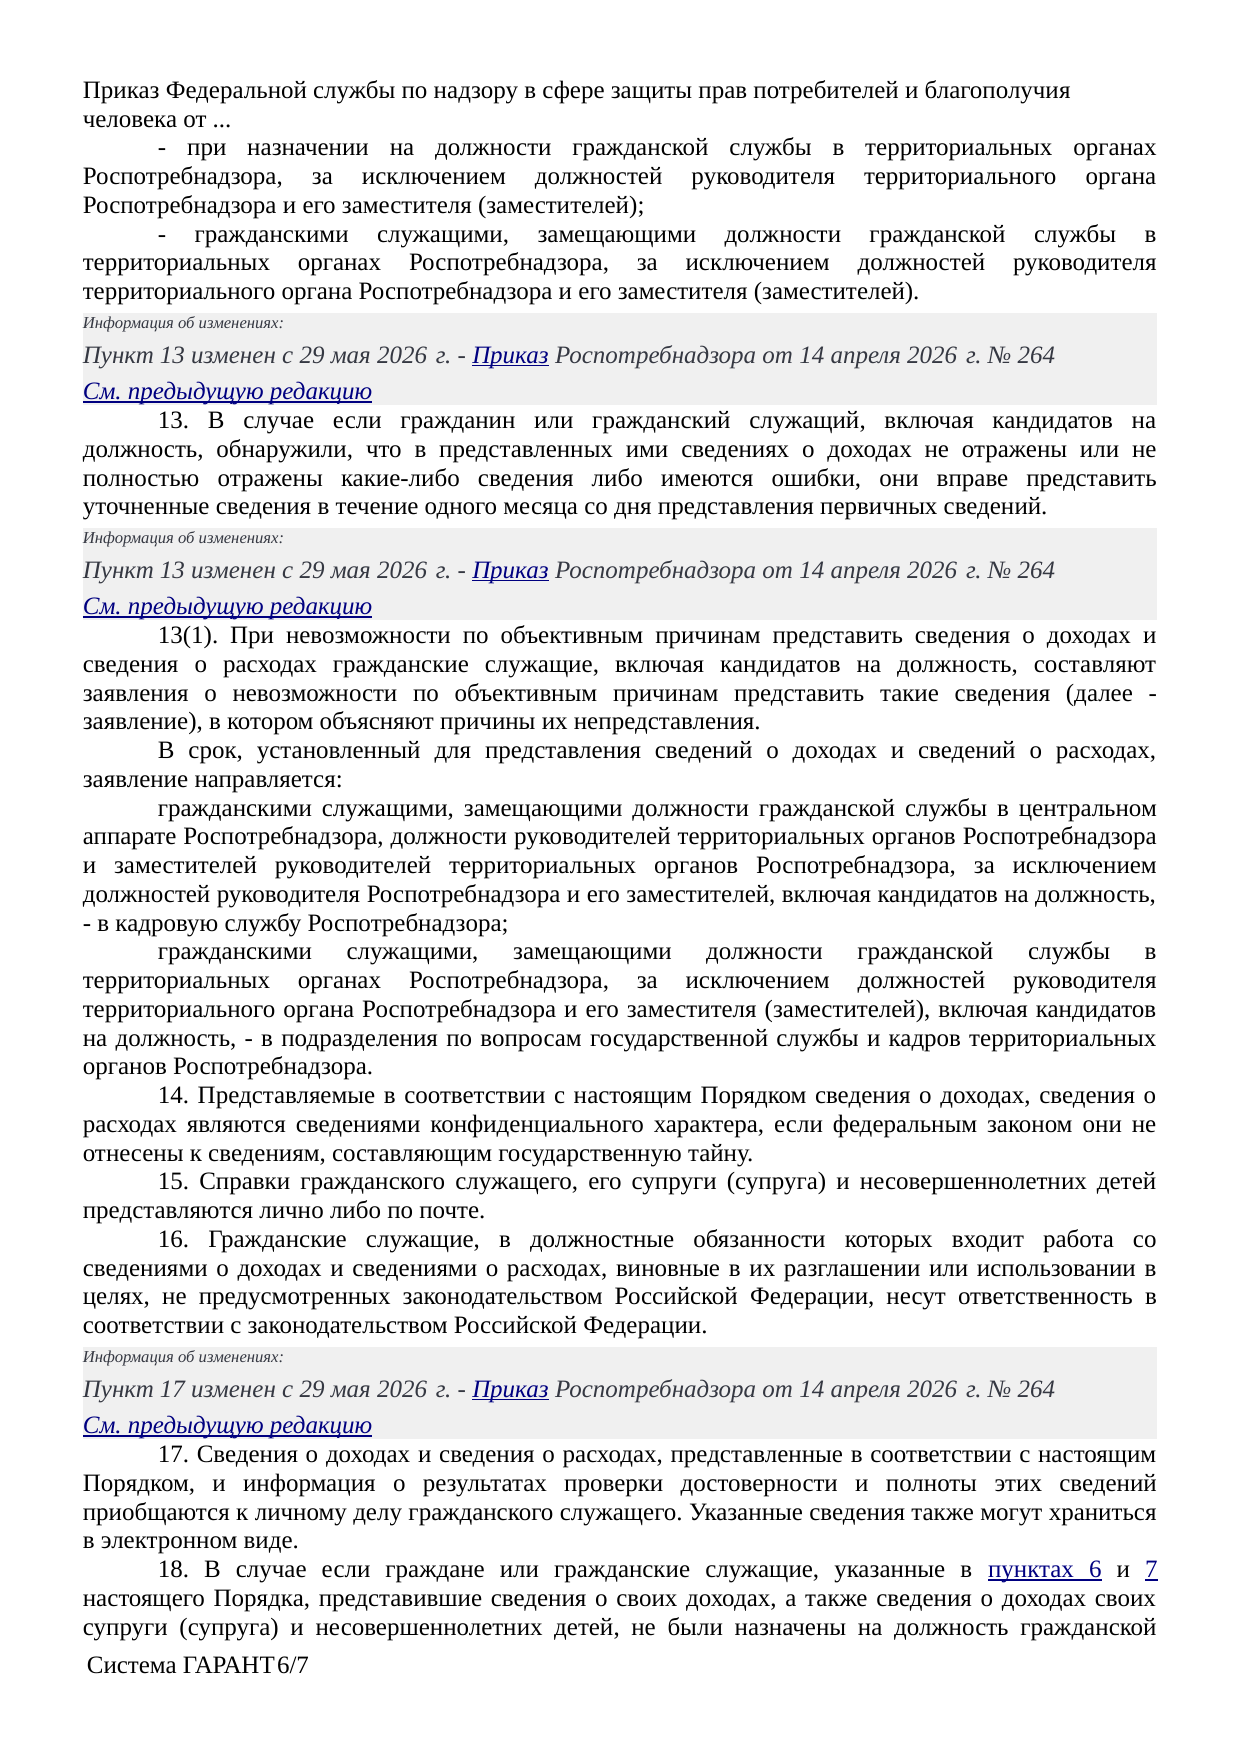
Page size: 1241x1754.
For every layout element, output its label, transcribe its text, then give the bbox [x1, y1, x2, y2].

text 14. Представляемые в соответствии с настоящим Порядком сведения о доходах, сведения о расходах являются сведениями конфиденциального характера, если федеральным законом они не отнесены к сведениям, составляющим государственную тайну. [83, 1080, 1157, 1166]
text гражданскими служащими, замещающими должности гражданской службы в центральном аппарате Роспотребнадзора, должности руководителей территориальных органов Роспотребнадзора и заместителей руководителей территориальных органов Роспотребнадзора, за исключением должностей руководителя Роспотребнадзора и его заместителей, включая кандидатов на должность, - в кадровую службу Роспотребнадзора; [83, 793, 1157, 936]
text - гражданскими служащими, замещающими должности гражданской службы в территориальных органах Роспотребнадзора, за исключением должностей руководителя территориального органа Роспотребнадзора и его заместителя (заместителей). [83, 219, 1157, 305]
text Пункт 17 изменен с 29 мая 2026 г. - Приказ Роспотребнадзора от 14 апреля 2026 г. № 264 [1057, 1374, 1157, 1402]
text См. предыдущую редакцию [374, 376, 1157, 405]
text Информация об изменениях: [286, 528, 1157, 547]
text 13(1). При невозможности по объективным причинам представить сведения о доходах и сведения о расходах гражданские служащие, включая кандидатов на должность, составляют заявления о невозможности по объективным причинам представить такие сведения (далее - заявление), в котором объясняют причины их непредставления. [83, 620, 1157, 735]
text Информация об изменениях: [286, 313, 1157, 332]
text Пункт 13 изменен с 29 мая 2026 г. - Приказ Роспотребнадзора от 14 апреля 2026 г. № 264 [1057, 555, 1157, 584]
text Информация об изменениях: [286, 1347, 1157, 1366]
text 17. Сведения о доходах и сведения о расходах, представленные в соответствии с настоящим Порядком, и информация о результатах проверки достоверности и полноты этих сведений приобщаются к личному делу гражданского служащего. Указанные сведения также могут храниться в электронном виде. [83, 1439, 1157, 1554]
text 15. Справки гражданского служащего, его супруги (супруга) и несовершеннолетних детей представляются лично либо по почте. [83, 1166, 1157, 1224]
text гражданскими служащими, замещающими должности гражданской службы в территориальных органах Роспотребнадзора, за исключением должностей руководителя территориального органа Роспотребнадзора и его заместителя (заместителей), включая кандидатов на должность, - в подразделения по вопросам государственной службы и кадров территориальных органов Роспотребнадзора. [83, 936, 1157, 1080]
text См. предыдущую редакцию [374, 591, 1157, 620]
text Пункт 13 изменен с 29 мая 2026 г. - Приказ Роспотребнадзора от 14 апреля 2026 г. № 264 [1057, 340, 1157, 368]
text См. предыдущую редакцию [374, 1410, 1157, 1439]
text 16. Гражданские служащие, в должностные обязанности которых входит работа со сведениями о доходах и сведениями о расходах, виновные в их разглашении или использовании в целях, не предусмотренных законодательством Российской Федерации, несут ответственность в соответствии с законодательством Российской Федерации. [83, 1224, 1157, 1339]
text 13. В случае если гражданин или гражданский служащий, включая кандидатов на должность, обнаружили, что в представленных ими сведениях о доходах не отражены или не полностью отражены какие-либо сведения либо имеются ошибки, они вправе представить уточненные сведения в течение одного месяца со дня представления первичных сведений. [83, 405, 1157, 520]
text - при назначении на должности гражданской службы в территориальных органах Роспотребнадзора, за исключением должностей руководителя территориального органа Роспотребнадзора и его заместителя (заместителей); [83, 132, 1157, 219]
text 18. В случае если граждане или гражданские служащие, указанные в пунктах 6 и 7 настоящего Порядка, представившие сведения о своих доходах, а также сведения о доходах своих супруги (супруга) и несовершеннолетних детей, не были назначены на должность гражданской [83, 1554, 1157, 1640]
text В срок, установленный для представления сведений о доходах и сведений о расходах, заявление направляется: [83, 735, 1157, 793]
